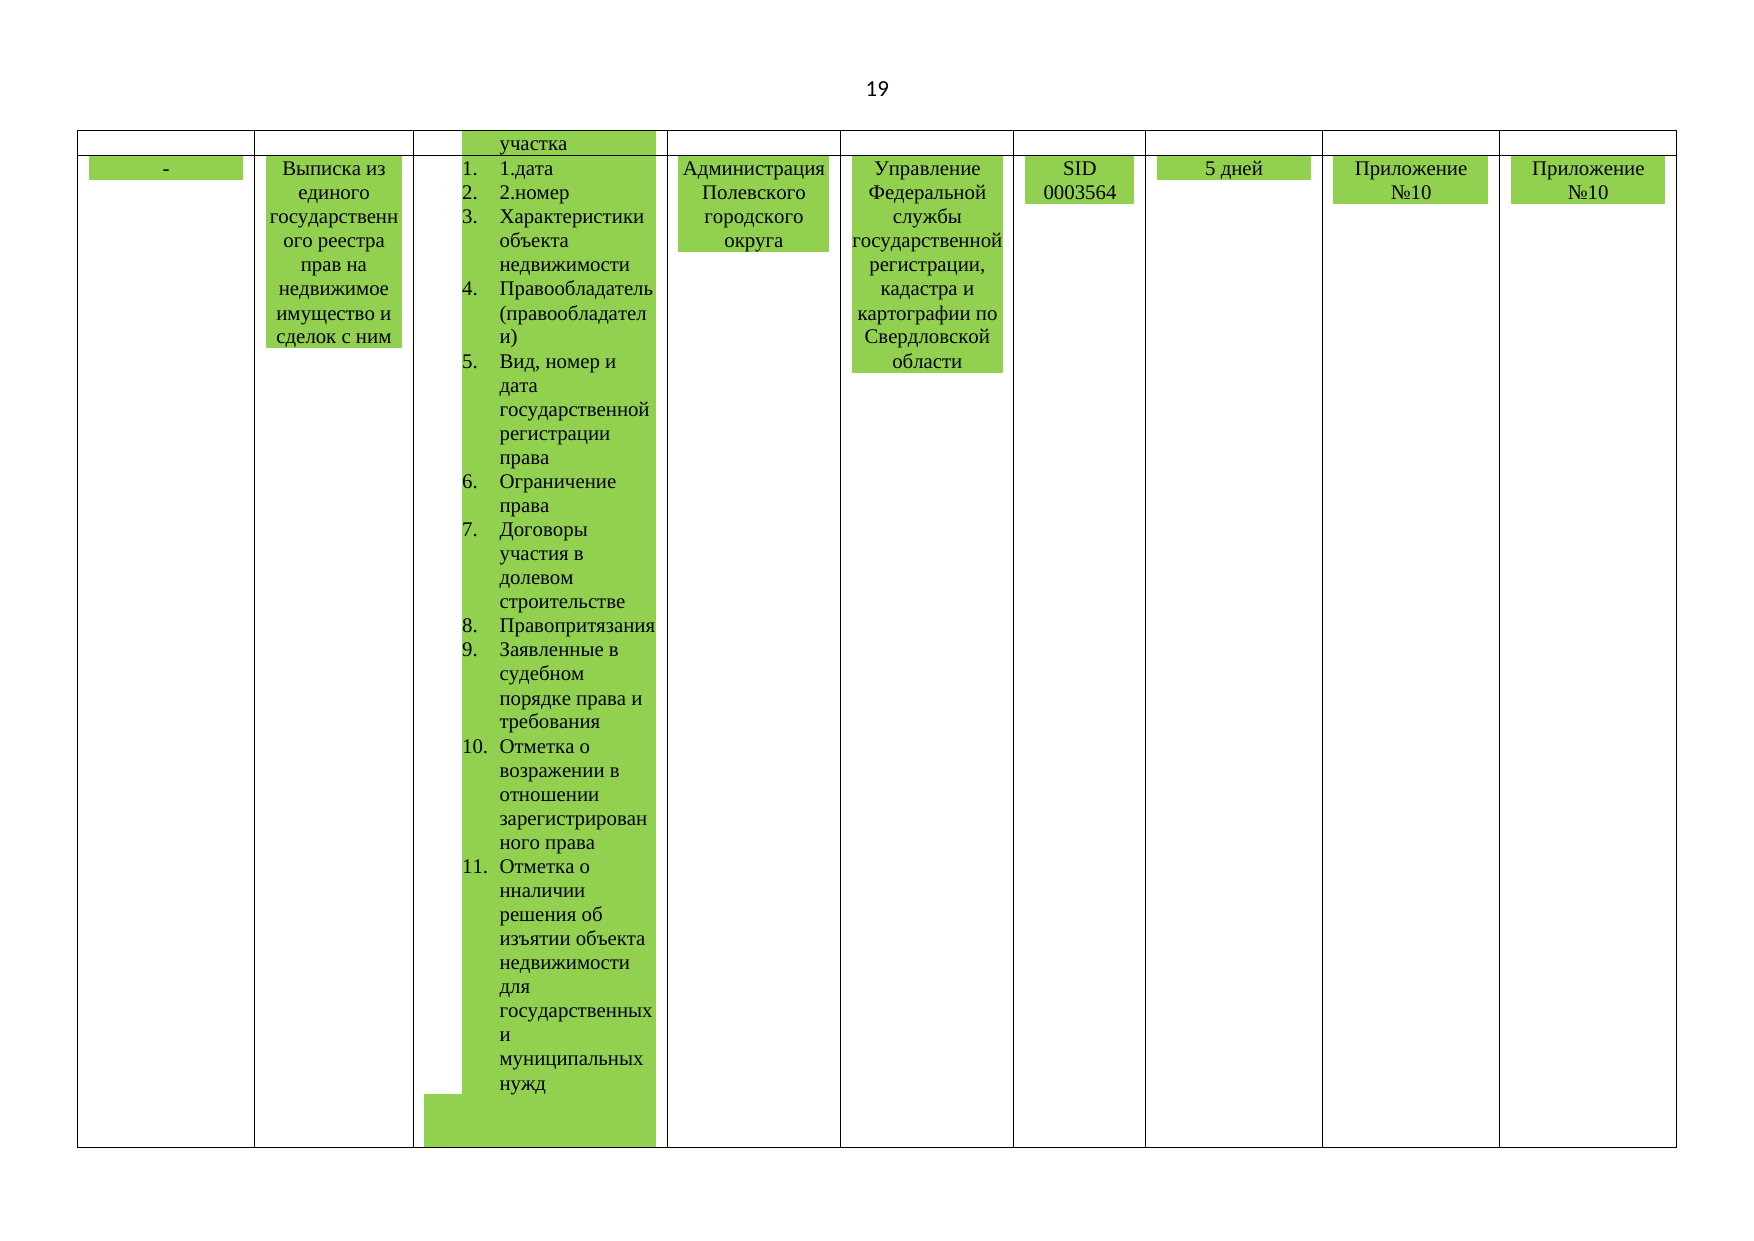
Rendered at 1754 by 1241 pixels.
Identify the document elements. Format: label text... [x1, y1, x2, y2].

table_cell [841, 131, 1013, 155]
table_cell SID 0003564 [1014, 156, 1145, 1147]
table_cell - [78, 131, 254, 155]
table_cell 1.дата 2.номер Характеристики объекта недвижимости Правообладатель (правообладатели) Вид, номер и дата государственной регистрации права Ограничение права Договоры участия в долевом строительстве Правопритязания Заявленные в судебном порядке права и требования Отметка о возражении в отношении зарегистрированного права Отметка о нналичии решения об изъятии объекта недвижимости для государственных и муниципальных нужд [656, 156, 667, 1147]
table_cell Приложение №10 [1323, 156, 1499, 1147]
table_cell Выписка из единого государственного реестра прав на недвижимое имущество и сделок с ним [255, 156, 413, 1147]
table_cell Управление Федеральной службы государственной регистрации, кадастра и картографии по Свердловской области [841, 156, 1013, 1147]
table_cell Приложение №10 [1500, 156, 1676, 1147]
table_cell Администрация Полевского городского округа [668, 156, 840, 1147]
table_cell 5 дней [1146, 156, 1322, 1147]
table_cell [255, 131, 413, 155]
table_cell [668, 131, 840, 155]
table_cell - [78, 156, 254, 1147]
table_cell [1146, 131, 1322, 155]
table_cell [1323, 131, 1499, 155]
table_cell 1.дата 2.номер Характеристики объекта недвижимости Правообладатель (правообладатели) Вид, номер и дата государственной регистрации права Ограничение права Договоры участия в долевом строительстве Правопритязания Заявленные в судебном порядке права и требования Отметка о возражении в отношении зарегистрированного права Отметка о нналичии решения об изъятии объекта недвижимости для государственных и муниципальных нужд [414, 156, 462, 1147]
table_cell [1500, 131, 1676, 155]
table_cell [1014, 131, 1145, 155]
